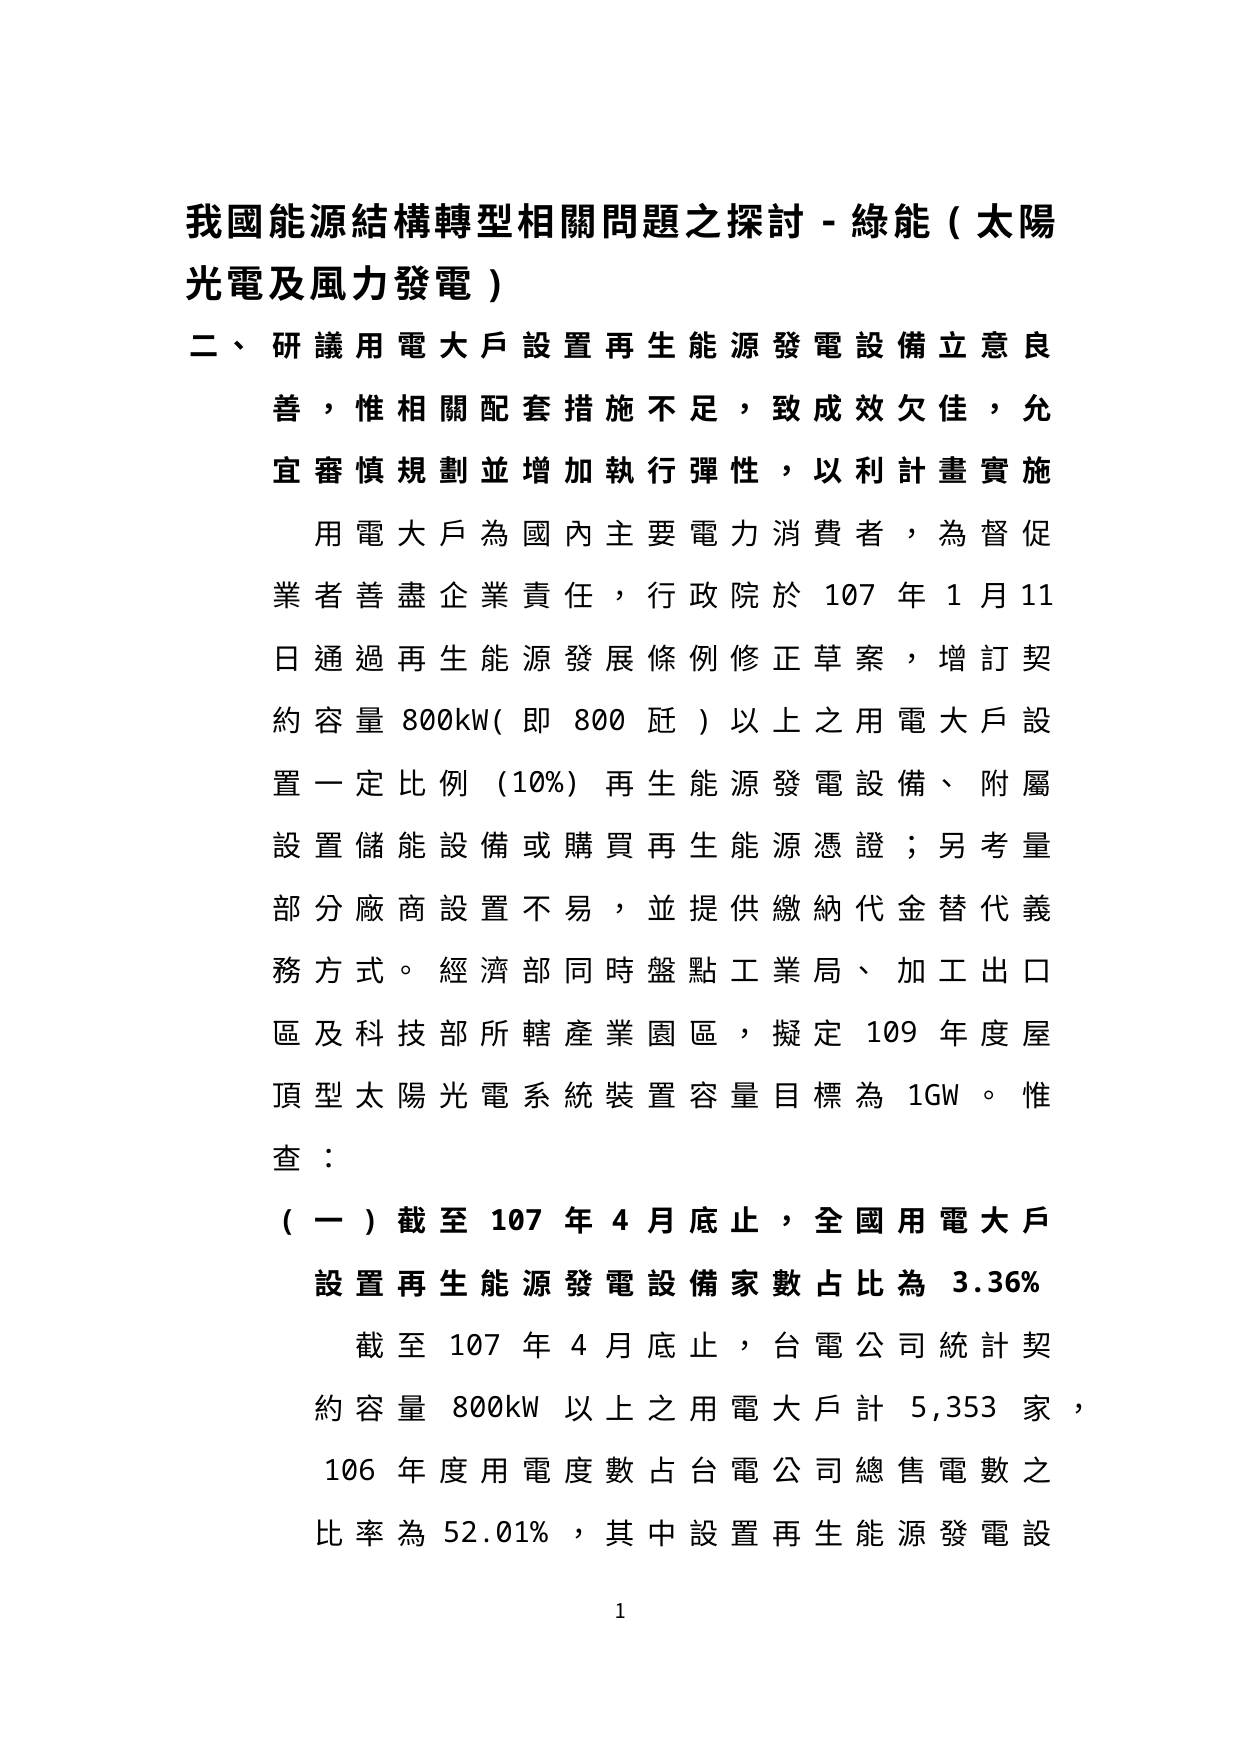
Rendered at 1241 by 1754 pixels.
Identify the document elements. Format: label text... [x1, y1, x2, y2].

text (一)截至107年4月底止，全國用電大戶設置再生能源發電設備家數占比為3.36% [242, 1177, 1058, 1302]
text 截至107年4月底止，台電公司統計契約容量800kW以上之用電大戶計5,353家，106年度用電度數占台電公司總售電數之比率為52.01%，其中設置再生能源發電設備僅180家(3.36%)；而契約容量達5,000kW以上之用電大戶計618家，106年度用電度數占台電公司總售電數之比率34.87%，顯示全國逾3成之用電量供8%之用電大戶使用，其中設置再生能源發電設備僅54家(8.74%)(詳附表4-4)。 [271, 1302, 1058, 1552]
text 用電大戶為國內主要電力消費者，為督促業者善盡企業責任，行政院於107年1月11日通過再生能源發展條例修正草案，增訂契約容量800kW(即800瓩)以上之用電大戶設置一定比例(10%)再生能源發電設備、附屬設置儲能設備或購買再生能源憑證；另考量部分廠商設置不易，並提供繳納代金替代義務方式。經濟部同時盤點工業局、加工出口區及科技部所轄產業園區，擬定109年度屋頂型太陽光電系統裝置容量目標為1GW。惟查： [242, 490, 1058, 1177]
text 二、研議用電大戶設置再生能源發電設備立意良善，惟相關配套措施不足，致成效欠佳，允宜審慎規劃並增加執行彈性，以利計畫實施 [183, 302, 1058, 490]
text 我國能源結構轉型相關問題之探討-綠能(太陽光電及風力發電) [183, 177, 1058, 302]
